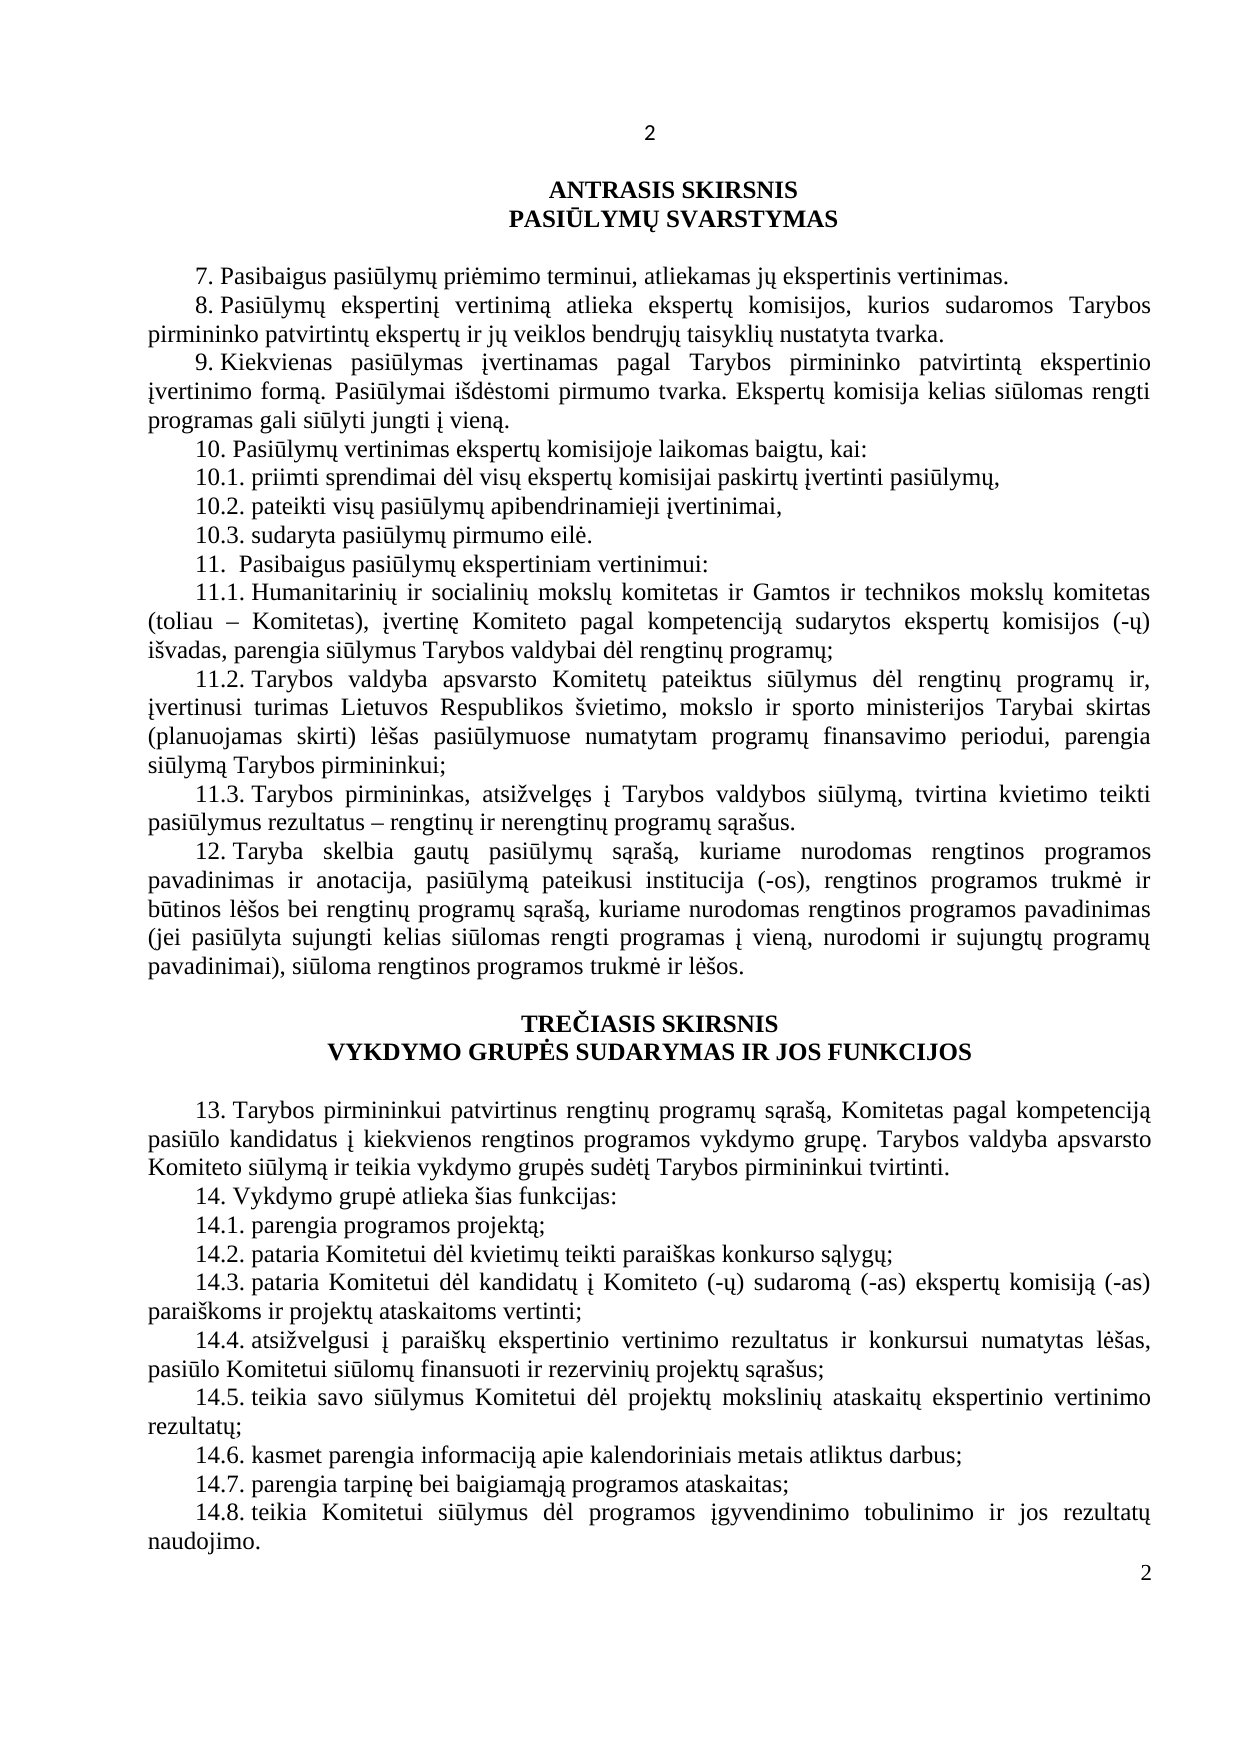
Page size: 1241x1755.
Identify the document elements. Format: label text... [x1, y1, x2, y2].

text 14.2. pataria Komitetui dėl kvietimų teikti paraiškas konkurso sąlygų; [148, 1239, 1152, 1267]
text 10.3. sudaryta pasiūlymų pirmumo eilė. [148, 520, 1152, 549]
text 11. Pasibaigus pasiūlymų ekspertiniam vertinimui: [148, 549, 1152, 577]
text 10.2. pateikti visų pasiūlymų apibendrinamieji įvertinimai, [148, 491, 1152, 520]
text VYKDYMO GRUPĖS SUDARYMAS IR JOS FUNKCIJOS [148, 1037, 1152, 1066]
text 14.7. parengia tarpinę bei baigiamąją programos ataskaitas; [148, 1469, 1152, 1497]
text 14.3. pataria Komitetui dėl kandidatų į Komiteto (-ų) sudaromą (-as) ekspertų komisiją (-as) paraiškoms ir projektų ataskaitoms vertinti; [148, 1267, 1152, 1325]
text 14.5. teikia savo siūlymus Komitetui dėl projektų mokslinių ataskaitų ekspertinio vertinimo rezultatų; [148, 1382, 1152, 1440]
text 10. Pasiūlymų vertinimas ekspertų komisijoje laikomas baigtu, kai: [148, 434, 1152, 462]
text 9. Kiekvienas pasiūlymas įvertinamas pagal Tarybos pirmininko patvirtintą ekspertinio įvertinimo formą. Pasiūlymai išdėstomi pirmumo tvarka. Ekspertų komisija kelias siūlomas rengti programas gali siūlyti jungti į vieną. [148, 347, 1152, 434]
text TREČIASIS SKIRSNIS [148, 1009, 1152, 1037]
text PASIŪLYMŲ SVARSTYMAS [148, 204, 1152, 232]
text 14.6. kasmet parengia informaciją apie kalendoriniais metais atliktus darbus; [148, 1440, 1152, 1469]
text 11.1. Humanitarinių ir socialinių mokslų komitetas ir Gamtos ir technikos mokslų komitetas (toliau – Komitetas), įvertinę Komiteto pagal kompetenciją sudarytos ekspertų komisijos (-ų) išvadas, parengia siūlymus Tarybos valdybai dėl rengtinų programų; [148, 577, 1152, 664]
text ANTRASIS SKIRSNIS [148, 175, 1152, 204]
text 8. Pasiūlymų ekspertinį vertinimą atlieka ekspertų komisijos, kurios sudaromos Tarybos pirmininko patvirtintų ekspertų ir jų veiklos bendrųjų taisyklių nustatyta tvarka. [148, 290, 1152, 347]
text 14.1. parengia programos projektą; [148, 1210, 1152, 1239]
text 11.3. Tarybos pirmininkas, atsižvelgęs į Tarybos valdybos siūlymą, tvirtina kvietimo teikti pasiūlymus rezultatus – rengtinų ir nerengtinų programų sąrašus. [148, 779, 1152, 836]
text 11.2. Tarybos valdyba apsvarsto Komitetų pateiktus siūlymus dėl rengtinų programų ir, įvertinusi turimas Lietuvos Respublikos švietimo, mokslo ir sporto ministerijos Tarybai skirtas (planuojamas skirti) lėšas pasiūlymuose numatytam programų finansavimo periodui, parengia siūlymą Tarybos pirmininkui; [148, 664, 1152, 779]
text 14. Vykdymo grupė atlieka šias funkcijas: [148, 1181, 1152, 1210]
text 12. Taryba skelbia gautų pasiūlymų sąrašą, kuriame nurodomas rengtinos programos pavadinimas ir anotacija, pasiūlymą pateikusi institucija (-os), rengtinos programos trukmė ir būtinos lėšos bei rengtinų programų sąrašą, kuriame nurodomas rengtinos programos pavadinimas (jei pasiūlyta sujungti kelias siūlomas rengti programas į vieną, nurodomi ir sujungtų programų pavadinimai), siūloma rengtinos programos trukmė ir lėšos. [148, 836, 1152, 980]
text 7. Pasibaigus pasiūlymų priėmimo terminui, atliekamas jų ekspertinis vertinimas. [148, 261, 1152, 290]
text 14.4. atsižvelgusi į paraiškų ekspertinio vertinimo rezultatus ir konkursui numatytas lėšas, pasiūlo Komitetui siūlomų finansuoti ir rezervinių projektų sąrašus; [148, 1325, 1152, 1382]
text 13. Tarybos pirmininkui patvirtinus rengtinų programų sąrašą, Komitetas pagal kompetenciją pasiūlo kandidatus į kiekvienos rengtinos programos vykdymo grupę. Tarybos valdyba apsvarsto Komiteto siūlymą ir teikia vykdymo grupės sudėtį Tarybos pirmininkui tvirtinti. [148, 1095, 1152, 1181]
text 14.8. teikia Komitetui siūlymus dėl programos įgyvendinimo tobulinimo ir jos rezultatų naudojimo. [148, 1497, 1152, 1555]
text 10.1. priimti sprendimai dėl visų ekspertų komisijai paskirtų įvertinti pasiūlymų, [148, 462, 1152, 491]
